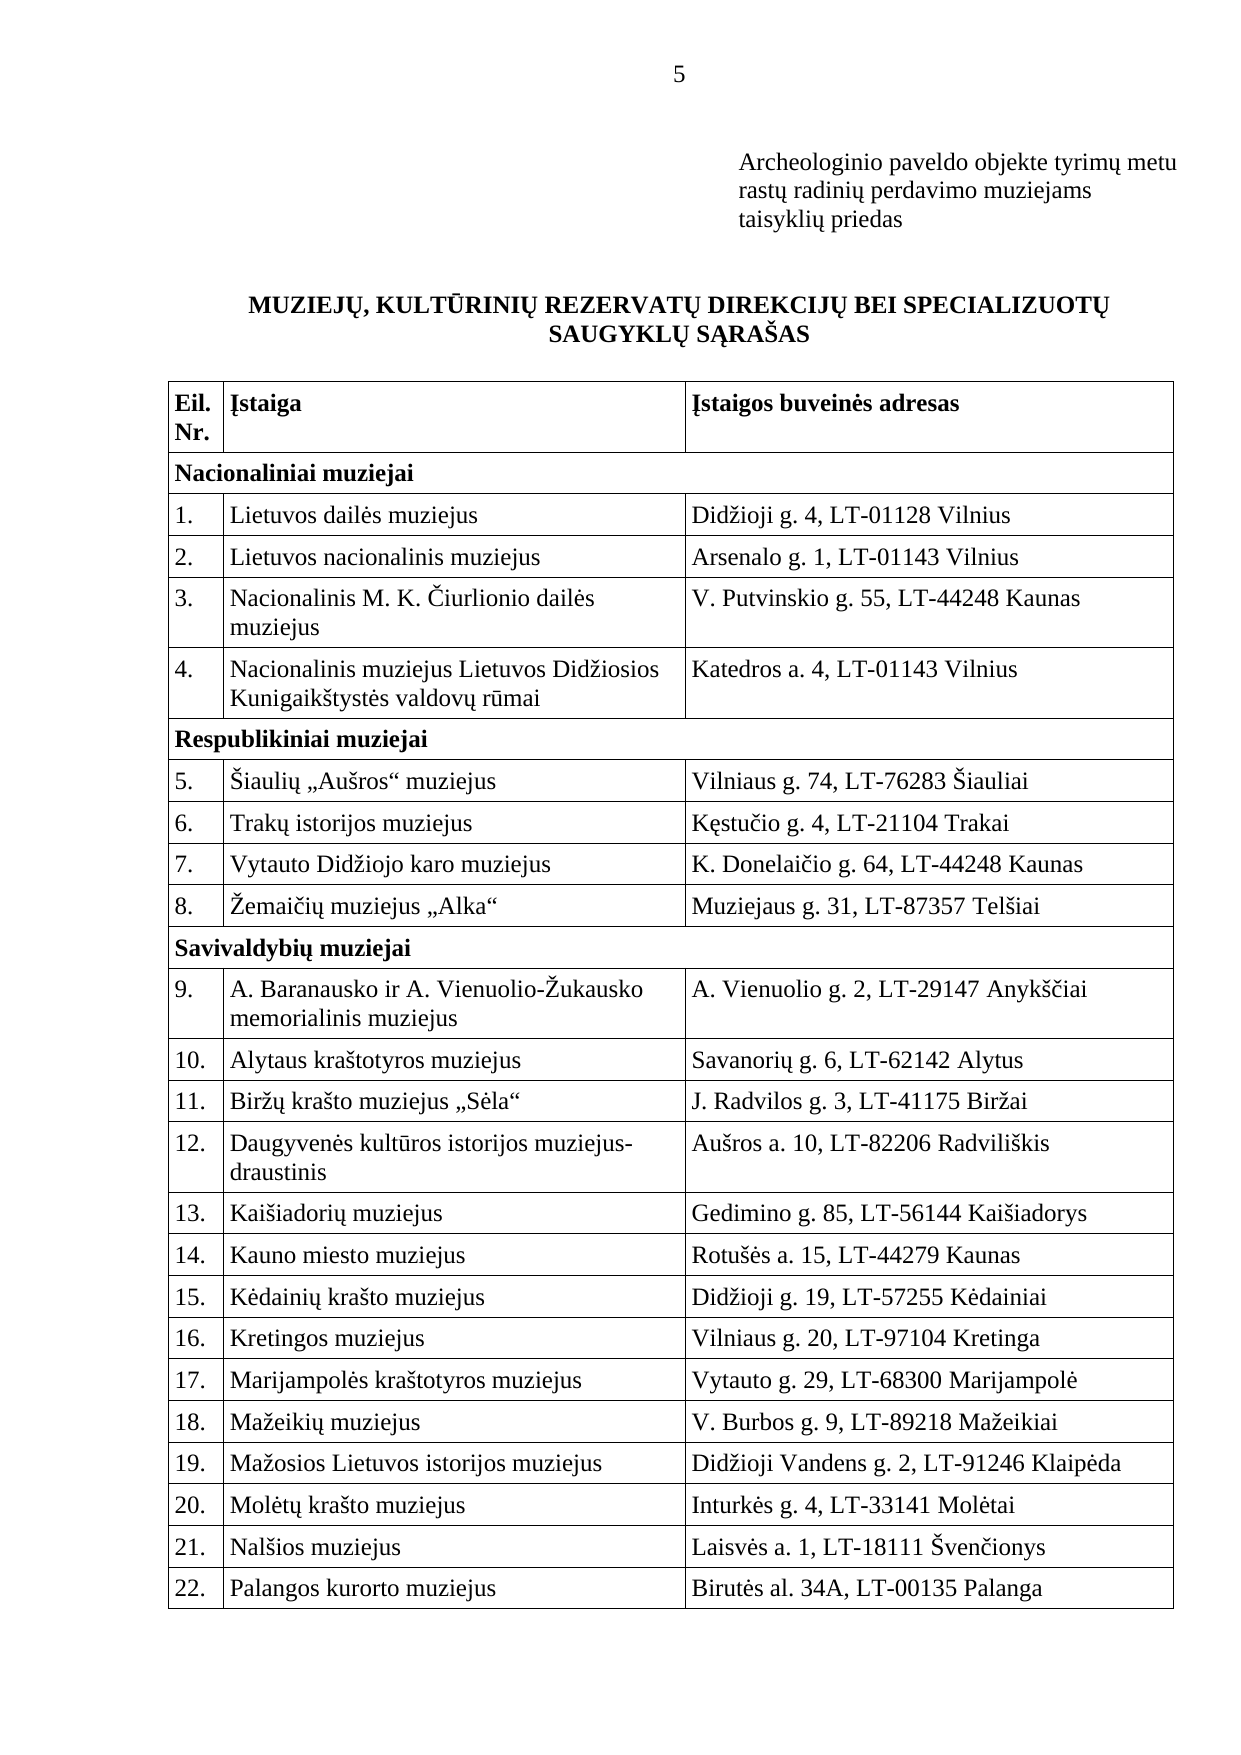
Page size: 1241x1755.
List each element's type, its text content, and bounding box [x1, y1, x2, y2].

table_cell A. Vienuolio g. 2, LT-29147 Anykščiai [686, 969, 1173, 1038]
table_cell K. Donelaičio g. 64, LT-44248 Kaunas [686, 844, 1173, 884]
table_cell Arsenalo g. 1, LT-01143 Vilnius [686, 536, 1173, 577]
table_cell 2. [169, 536, 223, 577]
table_cell Lietuvos dailės muziejus [224, 494, 685, 535]
table_cell 15. [169, 1276, 223, 1317]
table_cell Kaišiadorių muziejus [224, 1193, 685, 1233]
table_cell Palangos kurorto muziejus [224, 1568, 685, 1608]
table_cell Vilniaus g. 74, LT-76283 Šiauliai [686, 760, 1173, 801]
table_cell Trakų istorijos muziejus [224, 802, 685, 842]
table_cell 21. [169, 1526, 223, 1567]
table_cell Vytauto g. 29, LT-68300 Marijampolė [686, 1359, 1173, 1400]
table_cell 5. [169, 760, 223, 801]
table_cell 8. [169, 885, 223, 926]
table_cell Respublikiniai muziejai [169, 719, 1173, 759]
table_cell V. Burbos g. 9, LT-89218 Mažeikiai [686, 1401, 1173, 1442]
table_cell A. Baranausko ir A. Vienuolio-Žukausko memorialinis muziejus [224, 969, 685, 1038]
table_cell 19. [169, 1443, 223, 1483]
table_cell Inturkės g. 4, LT-33141 Molėtai [686, 1484, 1173, 1525]
table_header Įstaigos buveinės adresas [686, 382, 1173, 452]
table_cell Kėdainių krašto muziejus [224, 1276, 685, 1317]
table_cell 7. [169, 844, 223, 884]
table_cell Biržų krašto muziejus „Sėla“ [224, 1081, 685, 1121]
table_cell 9. [169, 969, 223, 1038]
table_header Eil. Nr. [169, 382, 223, 452]
table_cell V. Putvinskio g. 55, LT-44248 Kaunas [686, 578, 1173, 647]
table_cell 17. [169, 1359, 223, 1400]
table_cell Aušros a. 10, LT-82206 Radviliškis [686, 1122, 1173, 1192]
table_cell Marijampolės kraštotyros muziejus [224, 1359, 685, 1400]
table_cell Katedros a. 4, LT-01143 Vilnius [686, 648, 1173, 717]
table_cell Savanorių g. 6, LT-62142 Alytus [686, 1039, 1173, 1079]
table_cell 11. [169, 1081, 223, 1121]
table_cell Laisvės a. 1, LT-18111 Švenčionys [686, 1526, 1173, 1567]
table_cell 10. [169, 1039, 223, 1079]
table_cell Vytauto Didžiojo karo muziejus [224, 844, 685, 884]
text MUZIEJŲ, KULTŪRINIŲ REZERVATŲ DIREKCIJŲ BEI SPECIALIZUOTŲ SAUGYKLŲ SĄRAŠAS [177, 291, 1181, 348]
table_cell 4. [169, 648, 223, 717]
table_cell 22. [169, 1568, 223, 1608]
text Archeologinio paveldo objekte tyrimų metu rastų radinių perdavimo muziejams taisyklių priedas [738, 147, 1181, 233]
table_cell Kauno miesto muziejus [224, 1234, 685, 1275]
table_cell Nacionaliniai muziejai [169, 453, 1173, 493]
table_cell Birutės al. 34A, LT-00135 Palanga [686, 1568, 1173, 1608]
table_cell Daugyvenės kultūros istorijos muziejus-draustinis [224, 1122, 685, 1192]
table_cell Rotušės a. 15, LT-44279 Kaunas [686, 1234, 1173, 1275]
table_cell J. Radvilos g. 3, LT-41175 Biržai [686, 1081, 1173, 1121]
table_cell 13. [169, 1193, 223, 1233]
table_cell 16. [169, 1318, 223, 1358]
table_cell 6. [169, 802, 223, 842]
table_cell Mažeikių muziejus [224, 1401, 685, 1442]
table_cell 1. [169, 494, 223, 535]
table_cell Nacionalinis M. K. Čiurlionio dailės muziejus [224, 578, 685, 647]
table_cell Gedimino g. 85, LT-56144 Kaišiadorys [686, 1193, 1173, 1233]
table_cell Molėtų krašto muziejus [224, 1484, 685, 1525]
table_cell Šiaulių „Aušros“ muziejus [224, 760, 685, 801]
table_cell Nacionalinis muziejus Lietuvos Didžiosios Kunigaikštystės valdovų rūmai [224, 648, 685, 717]
table_cell Lietuvos nacionalinis muziejus [224, 536, 685, 577]
table_cell Didžioji g. 19, LT-57255 Kėdainiai [686, 1276, 1173, 1317]
table_cell 12. [169, 1122, 223, 1192]
table_cell Kretingos muziejus [224, 1318, 685, 1358]
table_cell Alytaus kraštotyros muziejus [224, 1039, 685, 1079]
table_cell Muziejaus g. 31, LT-87357 Telšiai [686, 885, 1173, 926]
table_cell 18. [169, 1401, 223, 1442]
table_cell 14. [169, 1234, 223, 1275]
table_cell Vilniaus g. 20, LT-97104 Kretinga [686, 1318, 1173, 1358]
table_cell Mažosios Lietuvos istorijos muziejus [224, 1443, 685, 1483]
table_cell Didžioji Vandens g. 2, LT-91246 Klaipėda [686, 1443, 1173, 1483]
table_cell 3. [169, 578, 223, 647]
table_cell Kęstučio g. 4, LT-21104 Trakai [686, 802, 1173, 842]
table_cell Žemaičių muziejus „Alka“ [224, 885, 685, 926]
table_header Įstaiga [224, 382, 685, 452]
table_cell Didžioji g. 4, LT-01128 Vilnius [686, 494, 1173, 535]
table_cell 20. [169, 1484, 223, 1525]
table_cell Savivaldybių muziejai [169, 927, 1173, 967]
table_cell Nalšios muziejus [224, 1526, 685, 1567]
